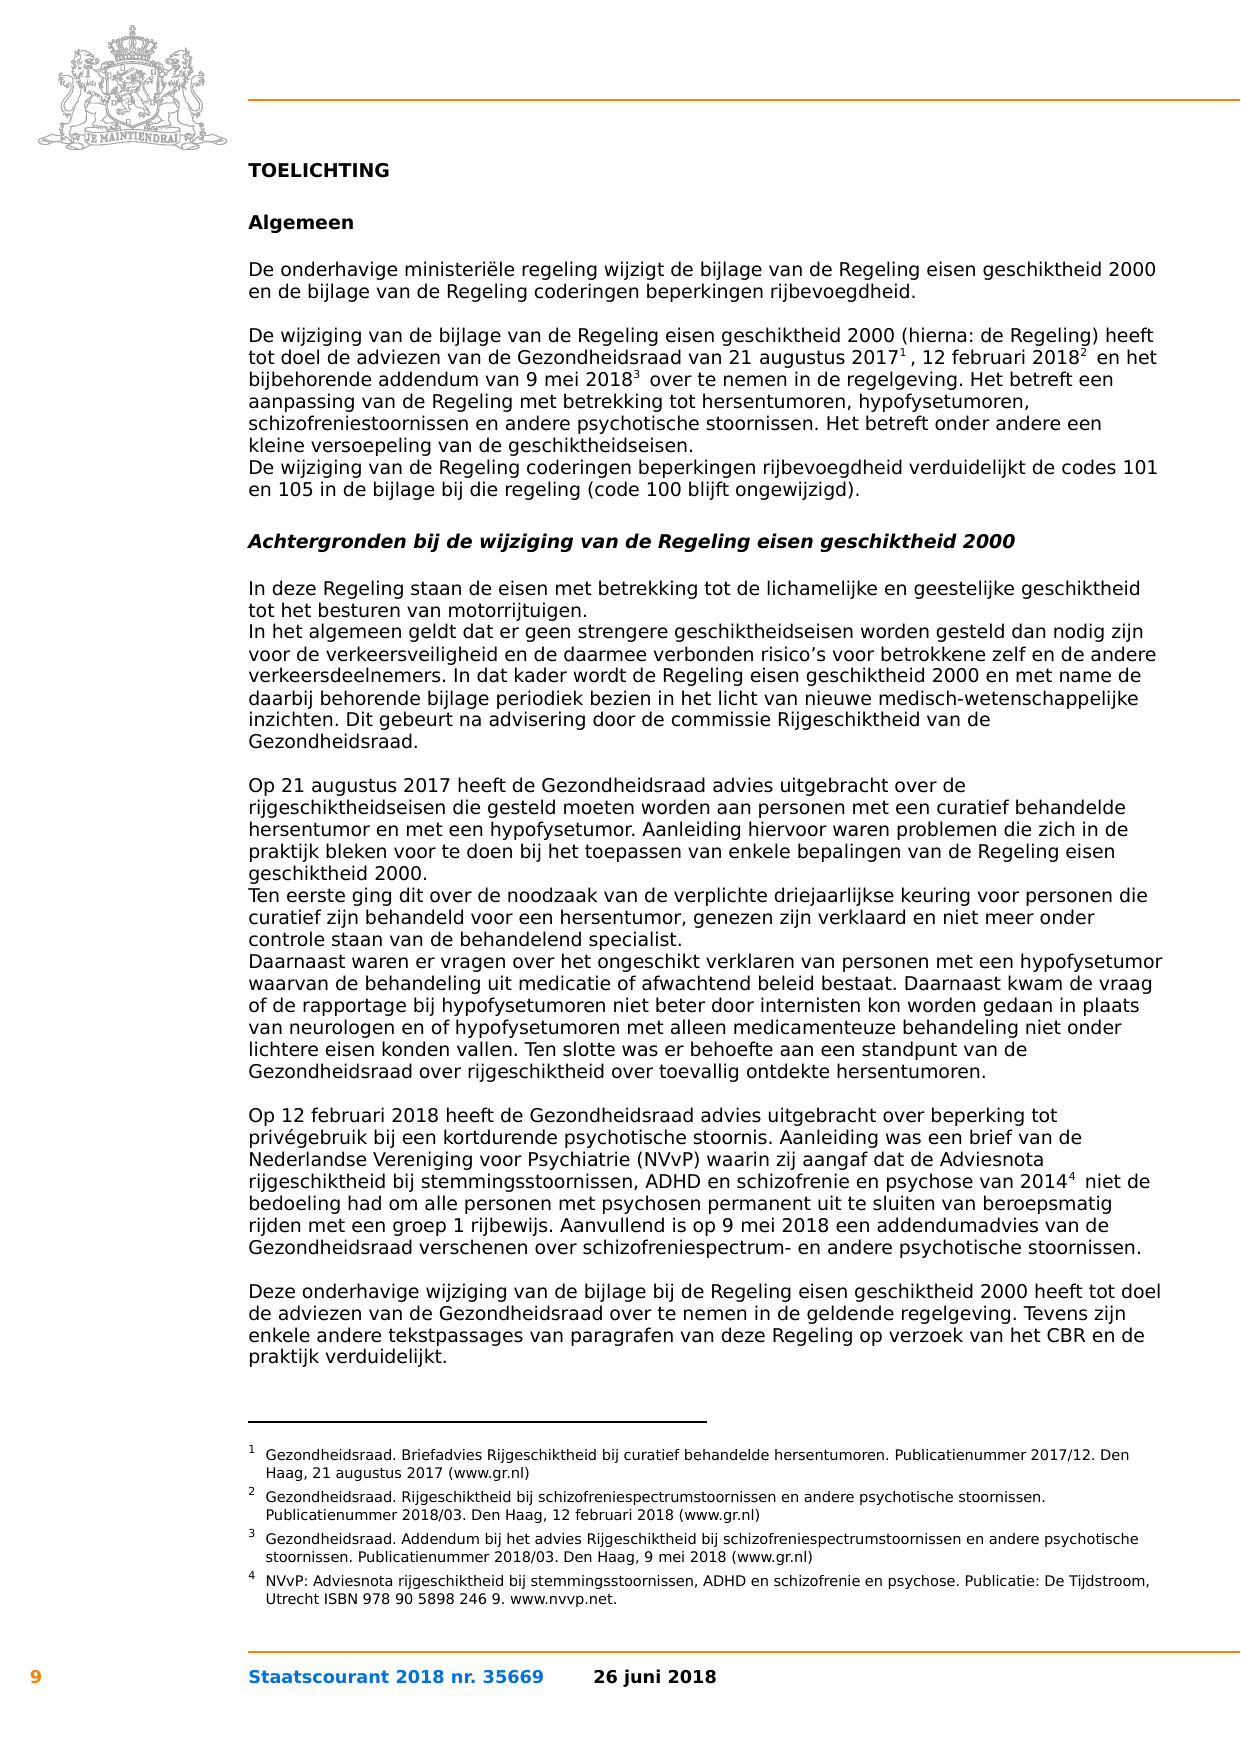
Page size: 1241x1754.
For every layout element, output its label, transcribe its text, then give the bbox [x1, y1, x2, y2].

subtitle TOELICHTING [248, 160, 1163, 182]
text Deze onderhavige wijziging van de bijlage bij de Regeling eisen geschiktheid 2000 heeft tot doel de adviezen van de Gezondheidsraad over te nemen in de geldende regelgeving. Tevens zijn enkele andere tekstpassages van paragrafen van deze Regeling op verzoek van het CBR en de praktijk verduidelijkt. [248, 1281, 1163, 1368]
text Gezondheidsraad. Rijgeschiktheid bij schizofreniespectrumstoornissen en andere psychotische stoornissen. Publicatienummer 2018/03. Den Haag, 12 februari 2018 (www.gr.nl) [248, 1485, 1163, 1524]
text Daarnaast waren er vragen over het ongeschikt verklaren van personen met een hypofysetumor waarvan de behandeling uit medicatie of afwachtend beleid bestaat. Daarnaast kwam de vraag of de rapportage bij hypofysetumoren niet beter door internisten kon worden gedaan in plaats van neurologen en of hypofysetumoren met alleen medicamenteuze behandeling niet onder lichtere eisen konden vallen. Ten slotte was er behoefte aan een standpunt van de Gezondheidsraad over rijgeschiktheid over toevallig ontdekte hersentumoren. [248, 951, 1163, 1083]
text Gezondheidsraad. Addendum bij het advies Rijgeschiktheid bij schizofreniespectrumstoornissen en andere psychotische stoornissen. Publicatienummer 2018/03. Den Haag, 9 mei 2018 (www.gr.nl) [248, 1527, 1163, 1566]
text NVvP: Adviesnota rijgeschiktheid bij stemmingsstoornissen, ADHD en schizofrenie en psychose. Publicatie: De Tijdstroom, Utrecht ISBN 978 90 5898 246 9. www.nvvp.net. [248, 1569, 1163, 1608]
text Op 12 februari 2018 heeft de Gezondheidsraad advies uitgebracht over beperking tot privégebruik bij een kortdurende psychotische stoornis. Aanleiding was een brief van de Nederlandse Vereniging voor Psychiatrie (NVvP) waarin zij aangaf dat de Adviesnota rijgeschiktheid bij stemmingsstoornissen, ADHD en schizofrenie en psychose van 2014 niet de bedoeling had om alle personen met psychosen permanent uit te sluiten van beroepsmatig rijden met een groep 1 rijbewijs. Aanvullend is op 9 mei 2018 een addendumadvies van de Gezondheidsraad verschenen over schizofreniespectrum- en andere psychotische stoornissen. [248, 1105, 1163, 1259]
subtitle Algemeen [248, 212, 1163, 234]
text Gezondheidsraad. Briefadvies Rijgeschiktheid bij curatief behandelde hersentumoren. Publicatienummer 2017/12. Den Haag, 21 augustus 2017 (www.gr.nl) [248, 1443, 1163, 1482]
picture [38, 25, 227, 150]
text In het algemeen geldt dat er geen strengere geschiktheidseisen worden gesteld dan nodig zijn voor de verkeersveiligheid en de daarmee verbonden risico’s voor betrokkene zelf en de andere verkeersdeelnemers. In dat kader wordt de Regeling eisen geschiktheid 2000 en met name de daarbij behorende bijlage periodiek bezien in het licht van nieuwe medisch-wetenschappelijke inzichten. Dit gebeurt na advisering door de commissie Rijgeschiktheid van de Gezondheidsraad. [248, 621, 1163, 753]
text De wijziging van de Regeling coderingen beperkingen rijbevoegdheid verduidelijkt de codes 101 en 105 in de bijlage bij die regeling (code 100 blijft ongewijzigd). [248, 457, 1163, 501]
text De onderhavige ministeriële regeling wijzigt de bijlage van de Regeling eisen geschiktheid 2000 en de bijlage van de Regeling coderingen beperkingen rijbevoegdheid. [248, 259, 1163, 303]
text De wijziging van de bijlage van de Regeling eisen geschiktheid 2000 (hierna: de Regeling) heeft tot doel de adviezen van de Gezondheidsraad van 21 augustus 2017, 12 februari 2018 en het bijbehorende addendum van 9 mei 2018 over te nemen in de regelgeving. Het betreft een aanpassing van de Regeling met betrekking tot hersentumoren, hypofysetumoren, schizofreniestoornissen en andere psychotische stoornissen. Het betreft onder andere een kleine versoepeling van de geschiktheidseisen. [248, 325, 1163, 457]
text In deze Regeling staan de eisen met betrekking tot de lichamelijke en geestelijke geschiktheid tot het besturen van motorrijtuigen. [248, 577, 1163, 621]
subtitle Achtergronden bij de wijziging van de Regeling eisen geschiktheid 2000 [248, 531, 1163, 552]
text Ten eerste ging dit over de noodzaak van de verplichte driejaarlijkse keuring voor personen die curatief zijn behandeld voor een hersentumor, genezen zijn verklaard en niet meer onder controle staan van de behandelend specialist. [248, 885, 1163, 951]
text Op 21 augustus 2017 heeft de Gezondheidsraad advies uitgebracht over de rijgeschiktheidseisen die gesteld moeten worden aan personen met een curatief behandelde hersentumor en met een hypofysetumor. Aanleiding hiervoor waren problemen die zich in de praktijk bleken voor te doen bij het toepassen van enkele bepalingen van de Regeling eisen geschiktheid 2000. [248, 775, 1163, 885]
